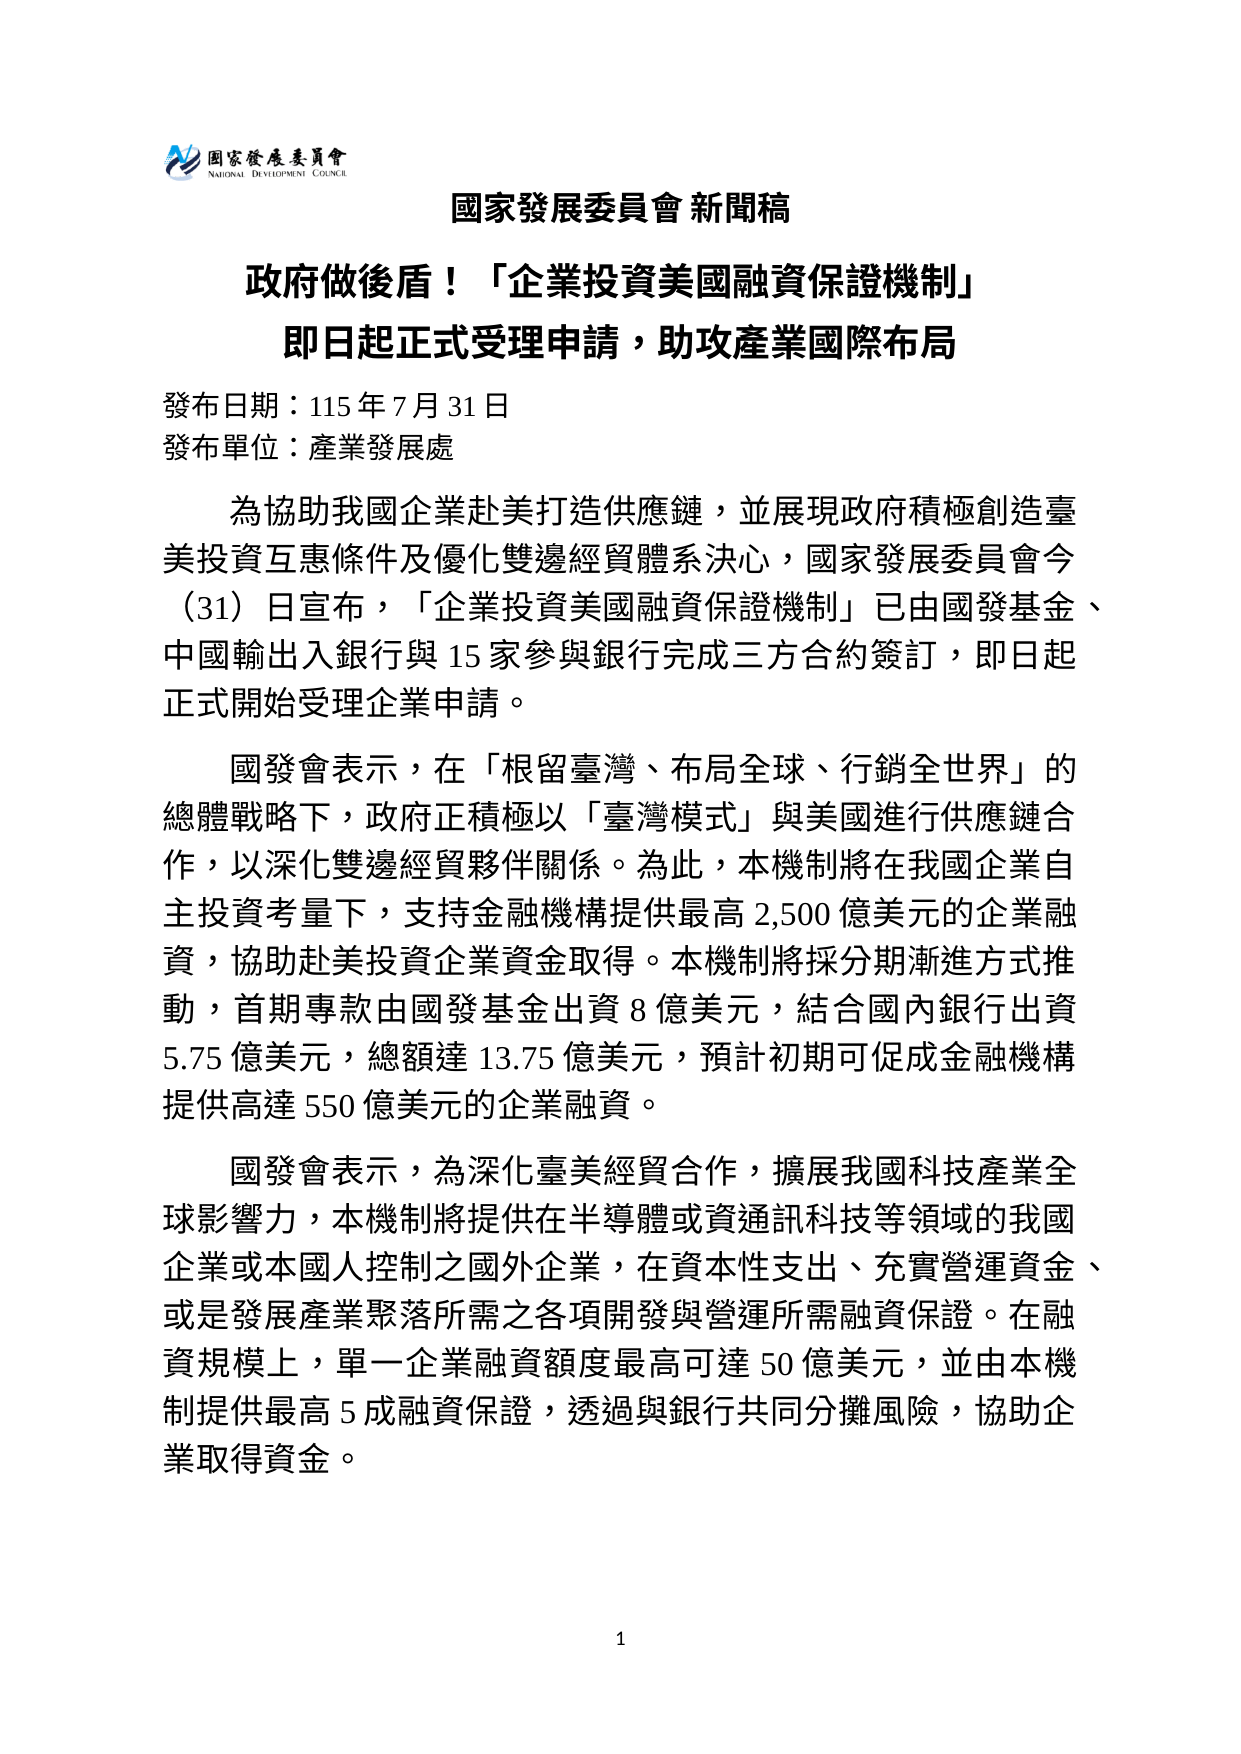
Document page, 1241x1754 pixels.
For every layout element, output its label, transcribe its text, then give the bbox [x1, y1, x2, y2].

text 政府做後盾！「企業投資美國融資保證機制」 [162, 262, 1078, 304]
text 即日起正式受理申請，助攻產業國際布局 [162, 323, 1078, 364]
text 為協助我國企業赴美打造供應鏈，並展現政府積極創造臺美投資互惠條件及優化雙邊經貿體系決心，國家發展委員會今（31）日宣布，「企業投資美國融資保證機制」已由國發基金、中國輸出入銀行與15家參與銀行完成三方合約簽訂，即日起正式開始受理企業申請。 [162, 485, 1078, 725]
text 國發會表示，為深化臺美經貿合作，擴展我國科技產業全球影響力，本機制將提供在半導體或資通訊科技等領域的我國企業或本國人控制之國外企業，在資本性支出、充實營運資金、或是發展產業聚落所需之各項開發與營運所需融資保證。在融資規模上，單一企業融資額度最高可達50億美元，並由本機制提供最高5成融資保證，透過與銀行共同分攤風險，協助企業取得資金。 [162, 1146, 1078, 1481]
text 國家發展委員會 新聞稿 [162, 168, 1078, 243]
text 發布單位：產業發展處 [162, 425, 1078, 466]
picture [162, 143, 349, 168]
text 發布日期：115年7月31日 [162, 383, 1078, 425]
text 國發會表示，在「根留臺灣、布局全球、行銷全世界」的總體戰略下，政府正積極以「臺灣模式」與美國進行供應鏈合作，以深化雙邊經貿夥伴關係。為此，本機制將在我國企業自主投資考量下，支持金融機構提供最高2,500億美元的企業融資，協助赴美投資企業資金取得。本機制將採分期漸進方式推動，首期專款由國發基金出資8億美元，結合國內銀行出資5.75億美元，總額達13.75億美元，預計初期可促成金融機構提供高達550億美元的企業融資。 [162, 743, 1078, 1127]
